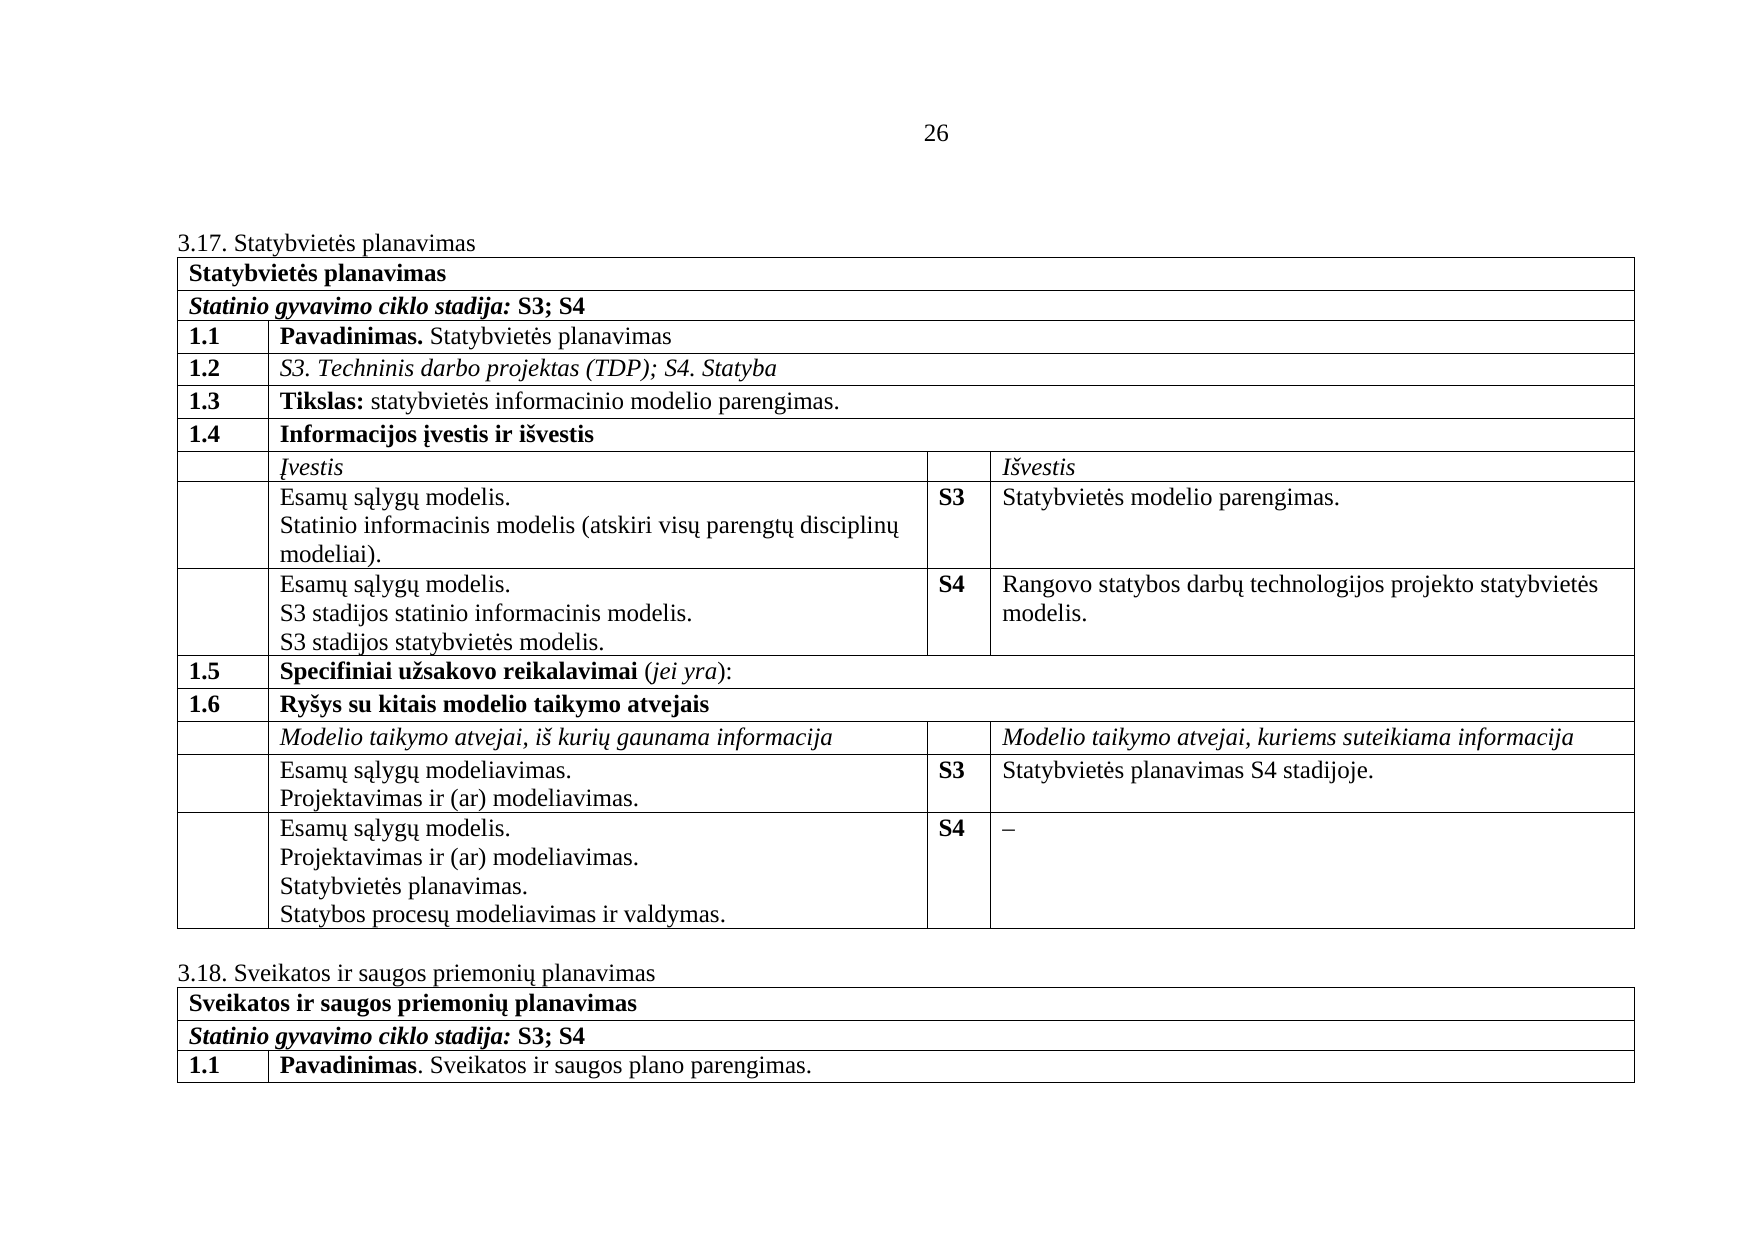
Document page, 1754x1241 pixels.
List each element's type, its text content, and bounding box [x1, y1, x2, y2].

table_cell [178, 569, 268, 655]
table_cell S4 [928, 569, 990, 655]
table_cell [178, 813, 268, 928]
table_cell Esamų sąlygų modeliavimas. Projektavimas ir (ar) modeliavimas. [269, 755, 927, 812]
table_cell Esamų sąlygų modelis. Statinio informacinis modelis (atskiri visų parengtų disciplinų modeliai). [269, 482, 927, 568]
table_cell [178, 755, 268, 812]
table_cell Įvestis [269, 452, 927, 481]
table_cell [178, 452, 268, 481]
table_cell [928, 452, 990, 481]
table_cell Esamų sąlygų modelis. S3 stadijos statinio informacinis modelis. S3 stadijos statybvietės modelis. [269, 569, 927, 655]
table_cell Ryšys su kitais modelio taikymo atvejais [269, 689, 1634, 721]
table_cell Modelio taikymo atvejai, iš kurių gaunama informacija [269, 722, 927, 754]
table_cell 1.6 [178, 689, 268, 721]
table_header Sveikatos ir saugos priemonių planavimas [178, 988, 1634, 1020]
table_cell 1.1 [178, 1051, 268, 1082]
table_cell Statinio gyvavimo ciklo stadija: S3; S4 [178, 291, 1634, 320]
table_cell [178, 482, 268, 568]
table_cell Pavadinimas. Statybvietės planavimas [269, 321, 1634, 352]
table_cell S4 [928, 813, 990, 928]
table_cell Rangovo statybos darbų technologijos projekto statybvietės modelis. [991, 569, 1634, 655]
subtitle 3.17. Statybvietės planavimas [177, 228, 1695, 257]
table_cell Statybvietės modelio parengimas. [991, 482, 1634, 568]
table_cell Pavadinimas. Sveikatos ir saugos plano parengimas. [269, 1051, 1634, 1082]
text 3.18. Sveikatos ir saugos priemonių planavimas [177, 958, 1695, 987]
table_cell Informacijos įvestis ir išvestis [269, 419, 1634, 451]
table_cell [928, 722, 990, 754]
table_cell Statybvietės planavimas S4 stadijoje. [991, 755, 1634, 812]
table_cell 1.5 [178, 656, 268, 688]
table_cell [178, 722, 268, 754]
table_cell Statinio gyvavimo ciklo stadija: S3; S4 [178, 1021, 1634, 1049]
table_cell Esamų sąlygų modelis. Projektavimas ir (ar) modeliavimas. Statybvietės planavimas. Statybos procesų modeliavimas ir valdymas. [269, 813, 927, 928]
table_cell S3 [928, 482, 990, 568]
table_header Statybvietės planavimas [178, 258, 1634, 290]
table_cell – [991, 813, 1634, 928]
table_cell Modelio taikymo atvejai, kuriems suteikiama informacija [991, 722, 1634, 754]
table_cell Tikslas: statybvietės informacinio modelio parengimas. [269, 386, 1634, 418]
table_cell 1.3 [178, 386, 268, 418]
table_cell S3 [928, 755, 990, 812]
table_cell Išvestis [991, 452, 1634, 481]
table_cell 1.1 [178, 321, 268, 352]
table_cell S3. Techninis darbo projektas (TDP); S4. Statyba [269, 354, 1634, 385]
table_cell Specifiniai užsakovo reikalavimai (jei yra): [269, 656, 1634, 688]
table_cell 1.4 [178, 419, 268, 451]
table_cell 1.2 [178, 354, 268, 385]
